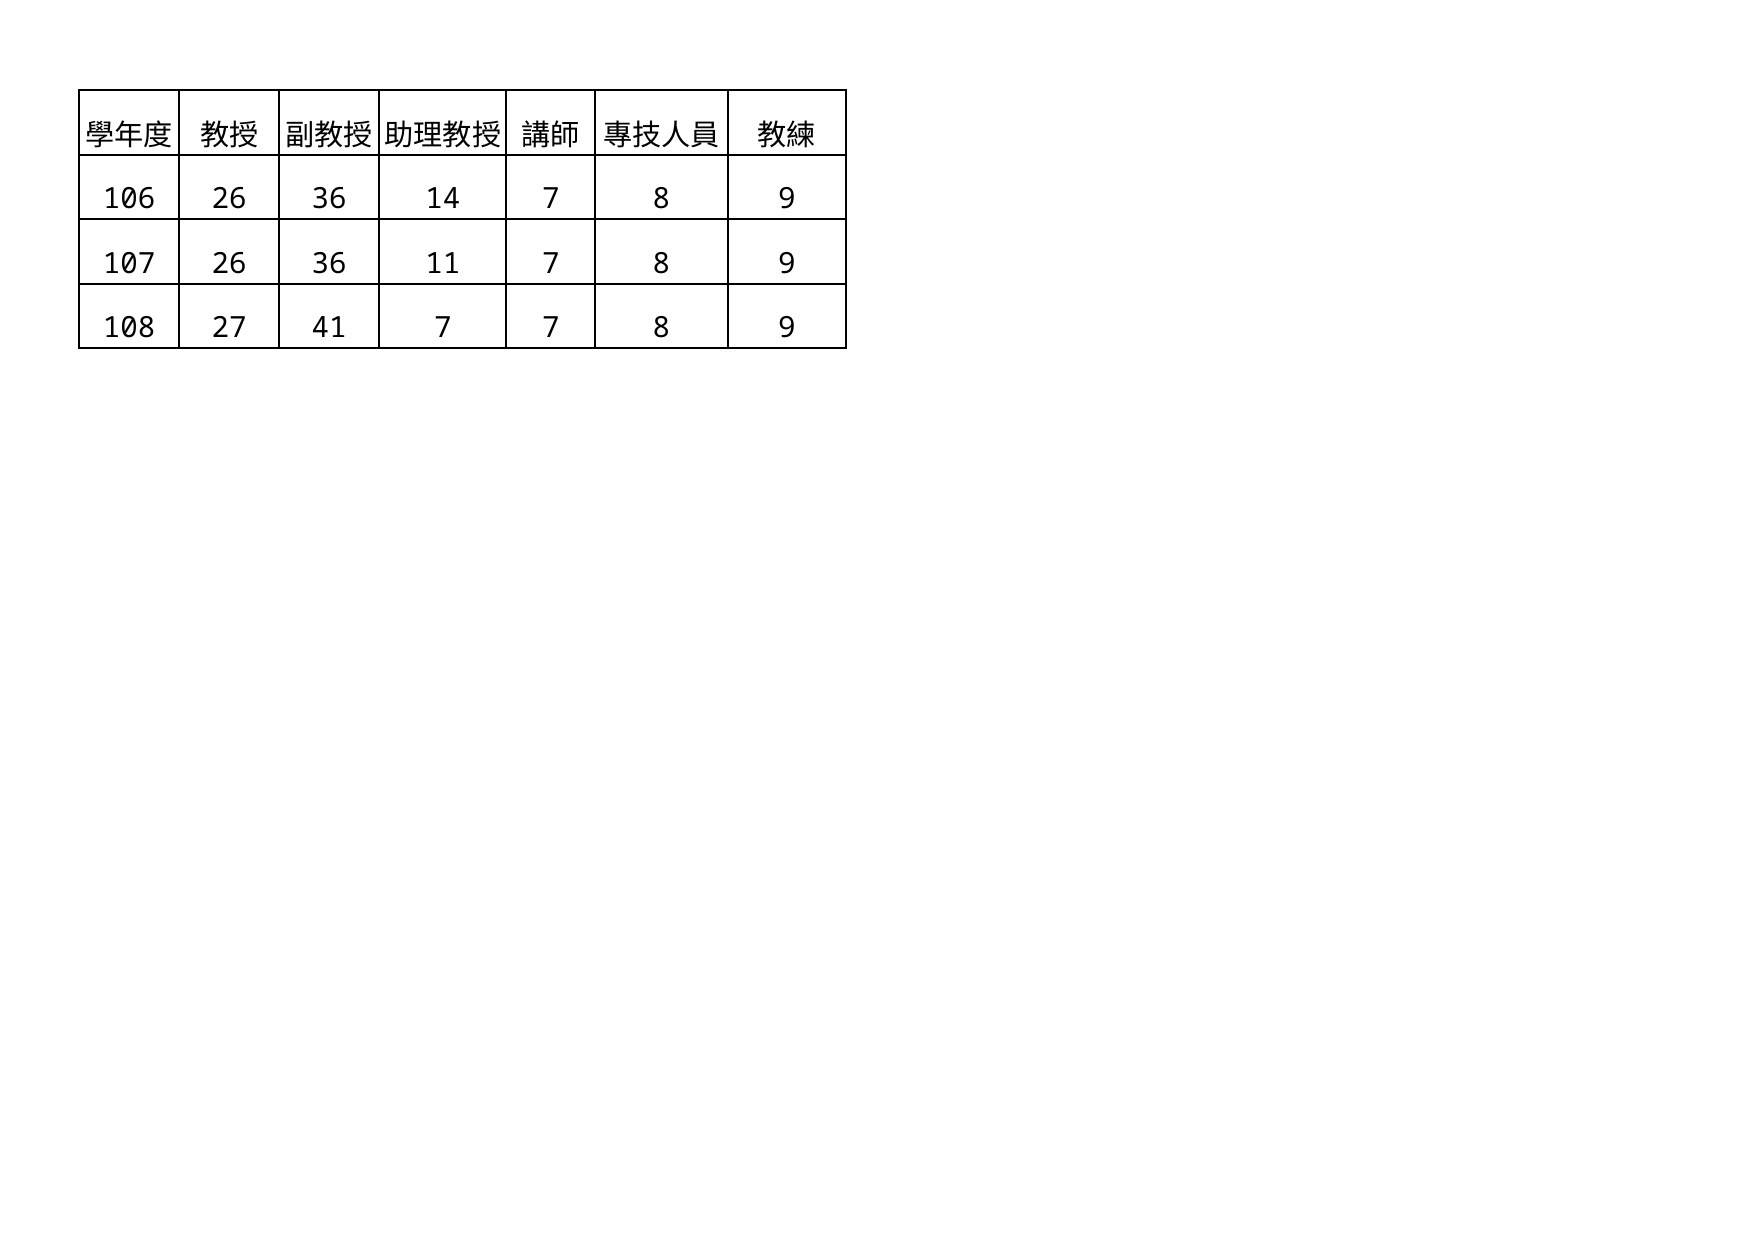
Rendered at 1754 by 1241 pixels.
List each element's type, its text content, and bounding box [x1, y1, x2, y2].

table_cell 7 [507, 156, 594, 218]
table_cell 9 [729, 220, 845, 283]
table_cell 26 [180, 220, 278, 283]
table_cell 108 [80, 285, 178, 347]
table_cell 14 [380, 156, 505, 218]
table_header 副教授 [280, 91, 378, 153]
table_cell 7 [380, 285, 505, 347]
table_cell 36 [280, 156, 378, 218]
table_header 教練 [729, 91, 845, 153]
table_cell 36 [280, 220, 378, 283]
table_cell 27 [180, 285, 278, 347]
table_cell 8 [596, 285, 727, 347]
table_header 專技人員 [596, 91, 727, 153]
table_header 學年度 [80, 91, 178, 153]
table_header 講師 [507, 91, 594, 153]
table_header 助理教授 [380, 91, 505, 153]
table_cell 106 [80, 156, 178, 218]
table_header 教授 [180, 91, 278, 153]
table_cell 7 [507, 285, 594, 347]
table_cell 8 [596, 156, 727, 218]
table_cell 7 [507, 220, 594, 283]
table_cell 107 [80, 220, 178, 283]
table_cell 9 [729, 156, 845, 218]
table_cell 41 [280, 285, 378, 347]
table_cell 26 [180, 156, 278, 218]
table_cell 11 [380, 220, 505, 283]
table_cell 8 [596, 220, 727, 283]
table_cell 9 [729, 285, 845, 347]
